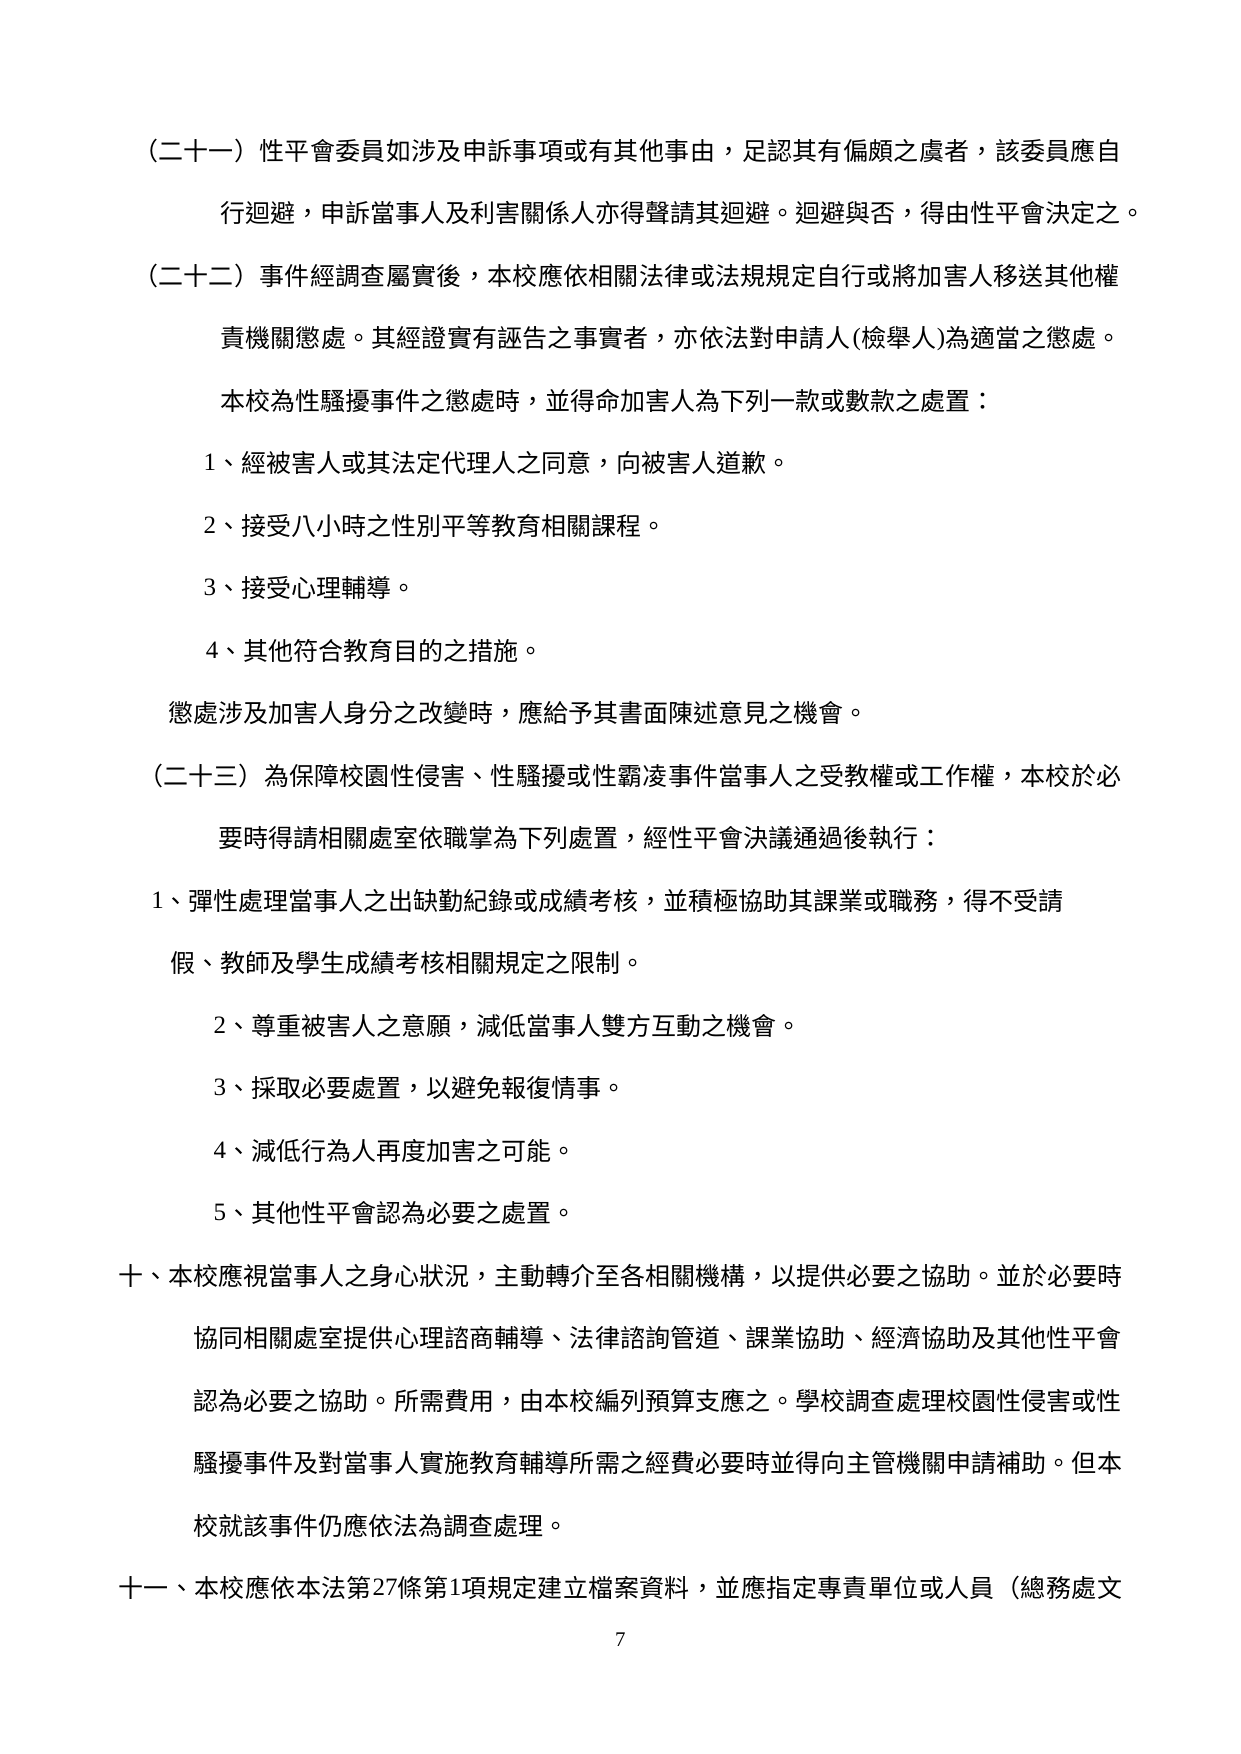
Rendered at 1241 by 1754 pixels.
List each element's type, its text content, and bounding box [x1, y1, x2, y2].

text 4、減低行為人再度加害之可能。 [207, 1108, 1122, 1170]
text 十、本校應視當事人之身心狀況，主動轉介至各相關機構，以提供必要之協助。並於必要時協同相關處室提供心理諮商輔導、法律諮詢管道、課業協助、經濟協助及其他性平會認為必要之協助。所需費用，由本校編列預算支應之。學校調查處理校園性侵害或性騷擾事件及對當事人實施教育輔導所需之經費必要時並得向主管機關申請補助。但本校就該事件仍應依法為調查處理。 [118, 1233, 1122, 1545]
text （二十三）為保障校園性侵害、性騷擾或性霸凌事件當事人之受教權或工作權，本校於必要時得請相關處室依職掌為下列處置，經性平會決議通過後執行： [118, 733, 1122, 858]
text 5、其他性平會認為必要之處置。 [207, 1170, 1122, 1233]
text 1、經被害人或其法定代理人之同意，向被害人道歉。 [191, 420, 1122, 483]
text 3、採取必要處置，以避免報復情事。 [207, 1045, 1122, 1108]
text （二十二）事件經調查屬實後，本校應依相關法律或法規規定自行或將加害人移送其他權責機關懲處。其經證實有誣告之事實者，亦依法對申請人(檢舉人)為適當之懲處。本校為性騷擾事件之懲處時，並得命加害人為下列一款或數款之處置： [99, 233, 1122, 420]
text 十一、本校應依本法第27條第1項規定建立檔案資料，並應指定專責單位或人員（總務處文 [118, 1545, 1122, 1608]
text 1、彈性處理當事人之出缺勤紀錄或成績考核，並積極協助其課業或職務，得不受請 [89, 858, 1122, 920]
text 2、尊重被害人之意願，減低當事人雙方互動之機會。 [207, 983, 1122, 1045]
text 4、其他符合教育目的之措施。 [118, 608, 1122, 670]
text 2、接受八小時之性別平等教育相關課程。 [191, 483, 1122, 545]
text 3、接受心理輔導。 [191, 545, 1122, 608]
text 假、教師及學生成績考核相關規定之限制。 [89, 920, 1122, 983]
text （二十一）性平會委員如涉及申訴事項或有其他事由，足認其有偏頗之虞者，該委員應自行迴避，申訴當事人及利害關係人亦得聲請其迴避。迴避與否，得由性平會決定之。 [99, 108, 1122, 233]
text 懲處涉及加害人身分之改變時，應給予其書面陳述意見之機會。 [118, 670, 1122, 733]
